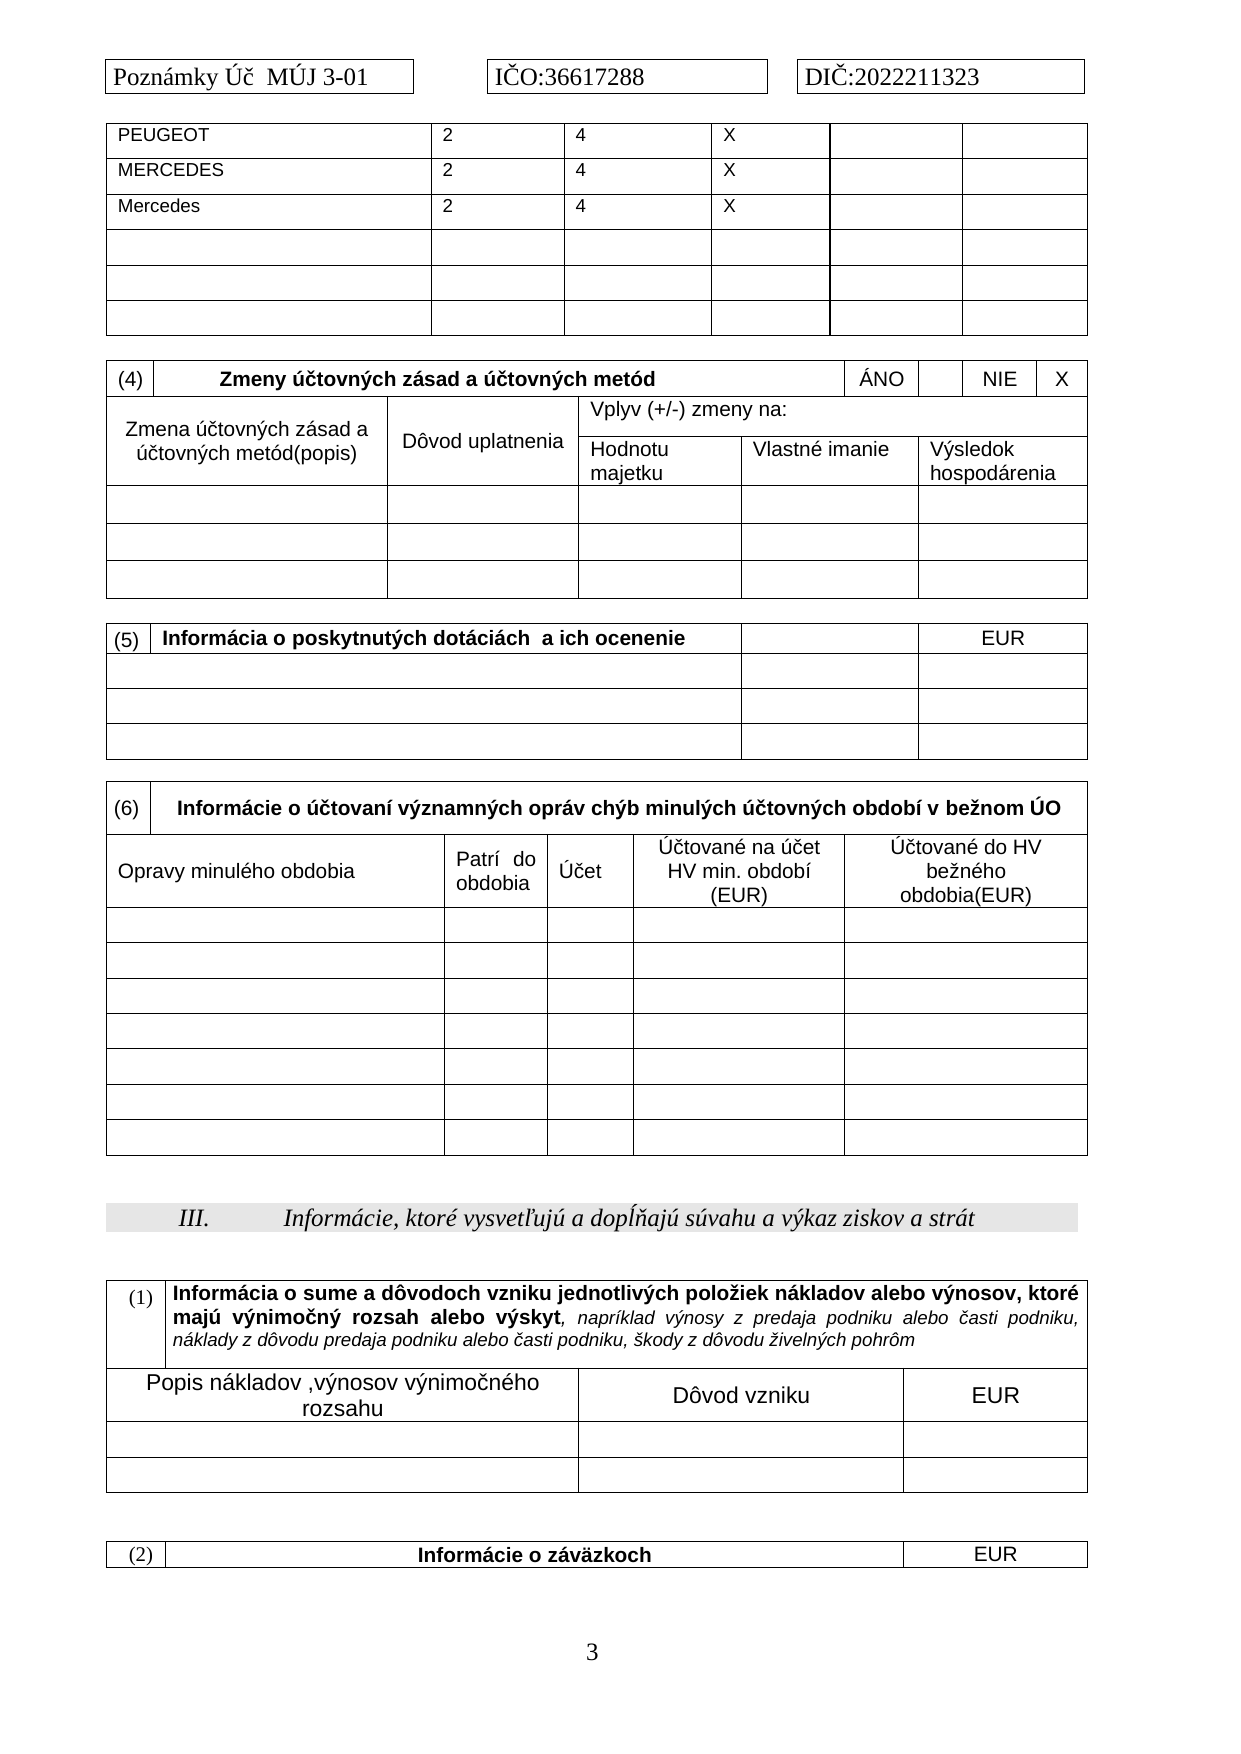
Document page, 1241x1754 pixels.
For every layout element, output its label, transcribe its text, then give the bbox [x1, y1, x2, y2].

table_cell [919, 561, 1087, 598]
table_cell 2 [432, 124, 564, 158]
table_cell [904, 1458, 1087, 1492]
table_cell [579, 1458, 903, 1492]
list Informácie, ktoré vysvetľujú a dopĺňajú súvahu a výkaz ziskov a strát [106, 1203, 1078, 1232]
table_cell [845, 1014, 1087, 1048]
table_cell [548, 1014, 633, 1048]
table_cell [963, 266, 1087, 300]
table_header EUR [919, 624, 1087, 652]
table_cell [445, 908, 547, 942]
table_cell [107, 1422, 578, 1457]
table_cell [107, 1120, 444, 1154]
table_cell [107, 1014, 444, 1048]
table_cell [107, 524, 387, 560]
table_cell [565, 301, 711, 335]
table_header Informácia o poskytnutých dotáciách a ich ocenenie [151, 624, 741, 652]
table_cell X [712, 159, 829, 194]
table_cell [742, 689, 918, 723]
table_cell [548, 908, 633, 942]
table_cell [742, 561, 918, 598]
table_header NIE [963, 361, 1036, 396]
table_cell [634, 1085, 844, 1119]
table_header X [1037, 361, 1087, 396]
table_cell 4 [565, 159, 711, 194]
table_cell [845, 979, 1087, 1013]
table_cell 4 [565, 195, 711, 229]
table_cell [107, 654, 741, 688]
table_cell [919, 524, 1087, 560]
table_cell [107, 1049, 444, 1084]
table_cell Účtované na účet HV min. období (EUR) [634, 835, 844, 907]
table_header ÁNO [845, 361, 918, 396]
table_cell [845, 1120, 1087, 1154]
table_cell [579, 561, 741, 598]
table_cell [742, 524, 918, 560]
table_cell [963, 159, 1087, 194]
table_cell Patrí do obdobia [445, 835, 547, 907]
table_cell [845, 943, 1087, 977]
table_cell [831, 195, 962, 229]
table_cell [548, 1049, 633, 1084]
table_cell [107, 1458, 578, 1492]
table_cell [107, 266, 431, 300]
table_cell [845, 1049, 1087, 1084]
table_cell [634, 1049, 844, 1084]
table_cell [845, 1085, 1087, 1119]
table_cell [445, 979, 547, 1013]
table_cell Účet [548, 835, 633, 907]
table_cell EUR [904, 1369, 1087, 1421]
table_cell PEUGEOT [107, 124, 431, 158]
table_cell Dôvod vzniku [579, 1369, 903, 1421]
table_cell [963, 301, 1087, 335]
table_cell [579, 1422, 903, 1457]
table_header [107, 1542, 165, 1567]
table_cell [845, 908, 1087, 942]
table_cell [712, 266, 829, 300]
table_cell [963, 230, 1087, 264]
table_cell MERCEDES [107, 159, 431, 194]
table_cell [107, 301, 431, 335]
table_cell [432, 266, 564, 300]
table_cell [919, 654, 1087, 688]
table_cell [831, 159, 962, 194]
table_cell Výsledok hospodárenia [919, 437, 1087, 485]
table_cell [904, 1422, 1087, 1457]
table_cell [445, 1085, 547, 1119]
table_cell [445, 1120, 547, 1154]
table_header Informácia o sume a dôvodoch vzniku jednotlivých položiek nákladov alebo výnosov, ktoré majú výnimočný rozsah alebo výskyt, napríklad výnosy z predaja podniku alebo časti podniku, náklady z dôvodu predaja podniku alebo časti podniku, škody z dôvodu živelných pohrôm [166, 1281, 1087, 1367]
table_cell [107, 1085, 444, 1119]
table_cell [548, 1085, 633, 1119]
table_cell Dôvod uplatnenia [388, 397, 578, 485]
table_header [742, 624, 918, 652]
table_header [107, 1281, 165, 1367]
table_cell [634, 943, 844, 977]
table_cell [742, 486, 918, 523]
table_cell [432, 301, 564, 335]
table_cell Opravy minulého obdobia [107, 835, 444, 907]
table_cell 4 [565, 124, 711, 158]
table_cell [107, 230, 431, 264]
table_cell [548, 979, 633, 1013]
table_cell [919, 724, 1087, 759]
table_cell [831, 124, 962, 158]
table_cell [579, 486, 741, 523]
table_cell Mercedes [107, 195, 431, 229]
table_cell [445, 1049, 547, 1084]
table_cell [388, 486, 578, 523]
table_cell [963, 195, 1087, 229]
table_cell [445, 943, 547, 977]
table_cell [742, 654, 918, 688]
table_cell [919, 486, 1087, 523]
table_cell X [712, 195, 829, 229]
table_cell [634, 979, 844, 1013]
table_cell [388, 524, 578, 560]
table_cell [634, 1120, 844, 1154]
table_header [107, 624, 150, 652]
table_cell [388, 561, 578, 598]
table_cell [831, 230, 962, 264]
table_cell [919, 689, 1087, 723]
table_header Zmeny účtovných zásad a účtovných metód [154, 361, 844, 396]
table_cell [831, 266, 962, 300]
table_cell [579, 524, 741, 560]
table_cell Vlastné imanie [742, 437, 918, 485]
table_cell [712, 301, 829, 335]
table_cell Hodnotu majetku [579, 437, 741, 485]
table_cell [963, 124, 1087, 158]
table_cell X [712, 124, 829, 158]
table_cell 2 [432, 159, 564, 194]
table_cell [107, 561, 387, 598]
table_cell 2 [432, 195, 564, 229]
table_cell [107, 979, 444, 1013]
table_cell [548, 943, 633, 977]
table_cell [634, 908, 844, 942]
table_cell [634, 1014, 844, 1048]
table_cell [432, 230, 564, 264]
table_cell [107, 486, 387, 523]
table_header EUR [904, 1542, 1087, 1567]
table_cell [548, 1120, 633, 1154]
table_header [107, 361, 153, 396]
table_header Informácie o účtovaní významných opráv chýb minulých účtovných období v bežnom ÚO [151, 782, 1087, 834]
table_cell [445, 1014, 547, 1048]
table_header [107, 782, 150, 834]
table_header [919, 361, 962, 396]
table_cell [831, 301, 962, 335]
table_cell [742, 724, 918, 759]
table_cell Popis nákladov ,výnosov výnimočného rozsahu [107, 1369, 578, 1421]
table_cell [712, 230, 829, 264]
table_cell [107, 724, 741, 759]
table_cell [107, 689, 741, 723]
table_header Informácie o záväzkoch [166, 1542, 903, 1567]
table_cell Zmena účtovných zásad a účtovných metód(popis) [107, 397, 387, 485]
table_cell [565, 266, 711, 300]
table_cell [107, 908, 444, 942]
table_cell [107, 943, 444, 977]
table_cell Účtované do HV bežného obdobia(EUR) [845, 835, 1087, 907]
table_cell [565, 230, 711, 264]
table_cell Vplyv (+/-) zmeny na: [579, 397, 1087, 436]
